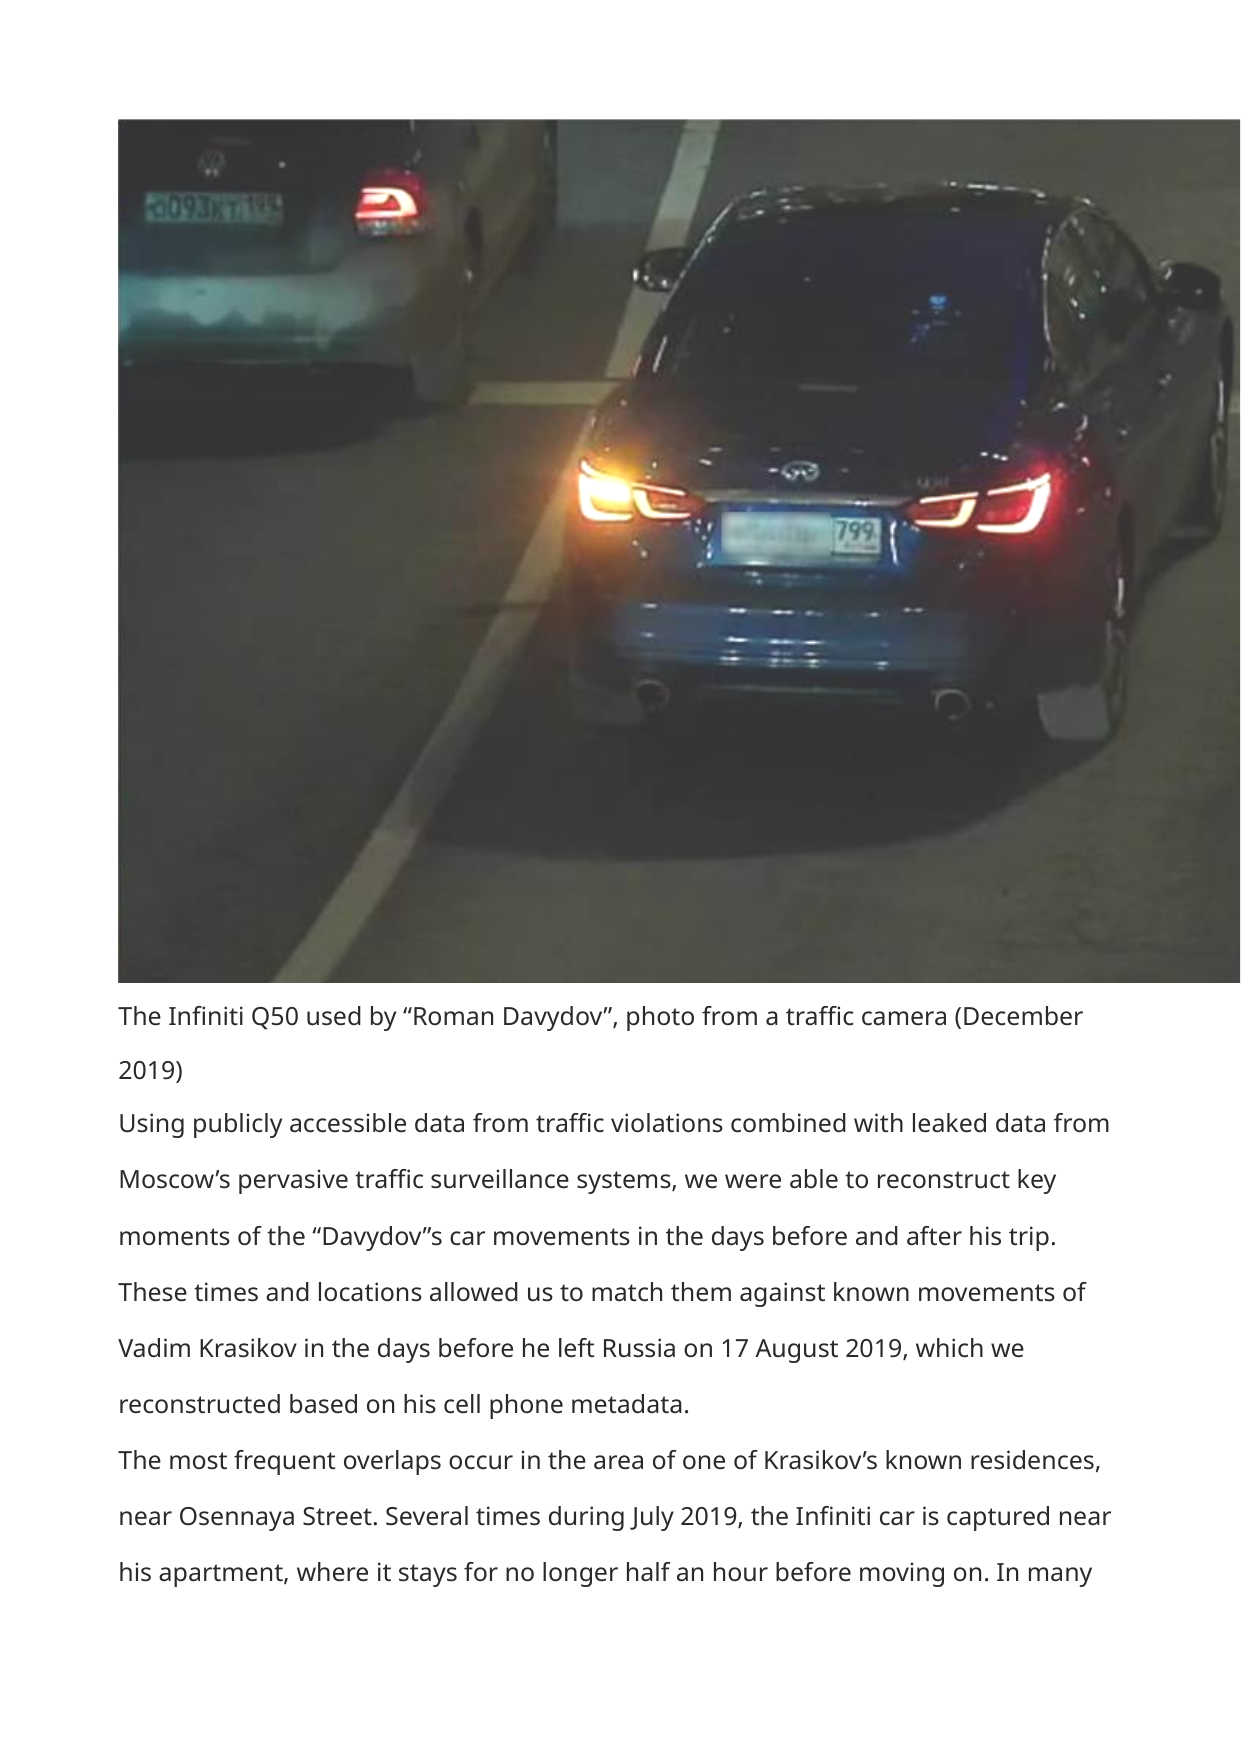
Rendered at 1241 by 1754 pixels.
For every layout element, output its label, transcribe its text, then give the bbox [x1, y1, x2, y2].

text The Infiniti Q50 used by “Roman Davydov”, photo from a traffic camera (December 2019) [118, 999, 1122, 1086]
text Using publicly accessible data from traffic violations combined with leaked data from Moscow’s pervasive traffic surveillance systems, we were able to reconstruct key moments of the “Davydov”s car movements in the days before and after his trip. These times and locations allowed us to match them against known movements of Vadim Krasikov in the days before he left Russia on 17 August 2019, which we reconstructed based on his cell phone metadata. [118, 1106, 1122, 1421]
picture [118, 118, 1241, 983]
text The most frequent overlaps occur in the area of one of Krasikov’s known residences, near Osennaya Street. Several times during July 2019, the Infiniti car is captured near his apartment, where it stays for no longer half an hour before moving on. In many [118, 1443, 1122, 1589]
